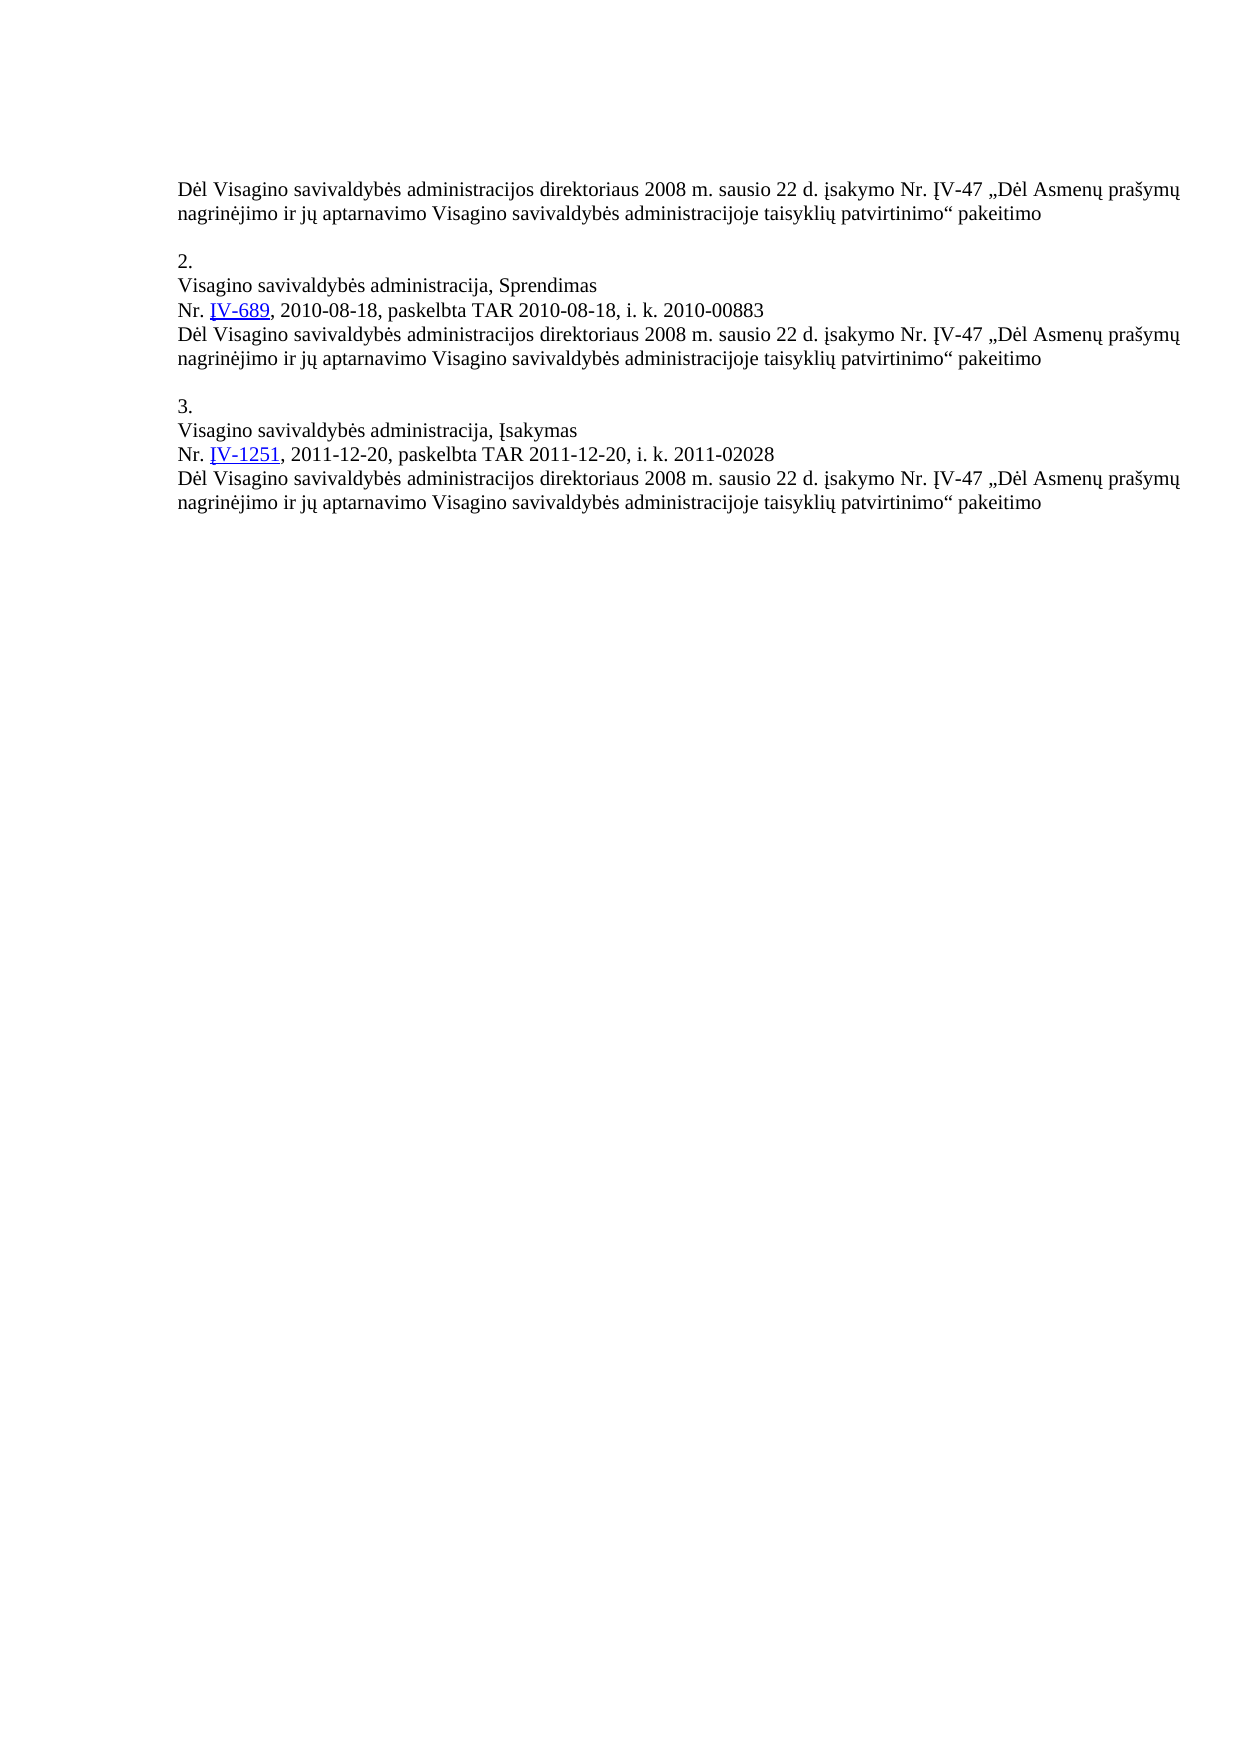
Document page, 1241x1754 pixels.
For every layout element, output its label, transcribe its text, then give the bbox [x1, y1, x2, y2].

text Dėl Visagino savivaldybės administracijos direktoriaus 2008 m. sausio 22 d. įsakymo Nr. ĮV-47 „Dėl Asmenų prašymų nagrinėjimo ir jų aptarnavimo Visagino savivaldybės administracijoje taisyklių patvirtinimo“ pakeitimo [177, 177, 1181, 225]
text Visagino savivaldybės administracija, Sprendimas [177, 273, 1181, 297]
text Nr. ĮV-689, 2010-08-18, paskelbta TAR 2010-08-18, i. k. 2010-00883 [177, 297, 1181, 322]
text 3. [177, 394, 1181, 418]
text Visagino savivaldybės administracija, Įsakymas [177, 418, 1181, 442]
text Dėl Visagino savivaldybės administracijos direktoriaus 2008 m. sausio 22 d. įsakymo Nr. ĮV-47 „Dėl Asmenų prašymų nagrinėjimo ir jų aptarnavimo Visagino savivaldybės administracijoje taisyklių patvirtinimo“ pakeitimo [177, 322, 1181, 370]
text 2. [177, 249, 1181, 273]
text Nr. ĮV-1251, 2011-12-20, paskelbta TAR 2011-12-20, i. k. 2011-02028 [177, 442, 1181, 466]
text Dėl Visagino savivaldybės administracijos direktoriaus 2008 m. sausio 22 d. įsakymo Nr. ĮV-47 „Dėl Asmenų prašymų nagrinėjimo ir jų aptarnavimo Visagino savivaldybės administracijoje taisyklių patvirtinimo“ pakeitimo [177, 466, 1181, 514]
